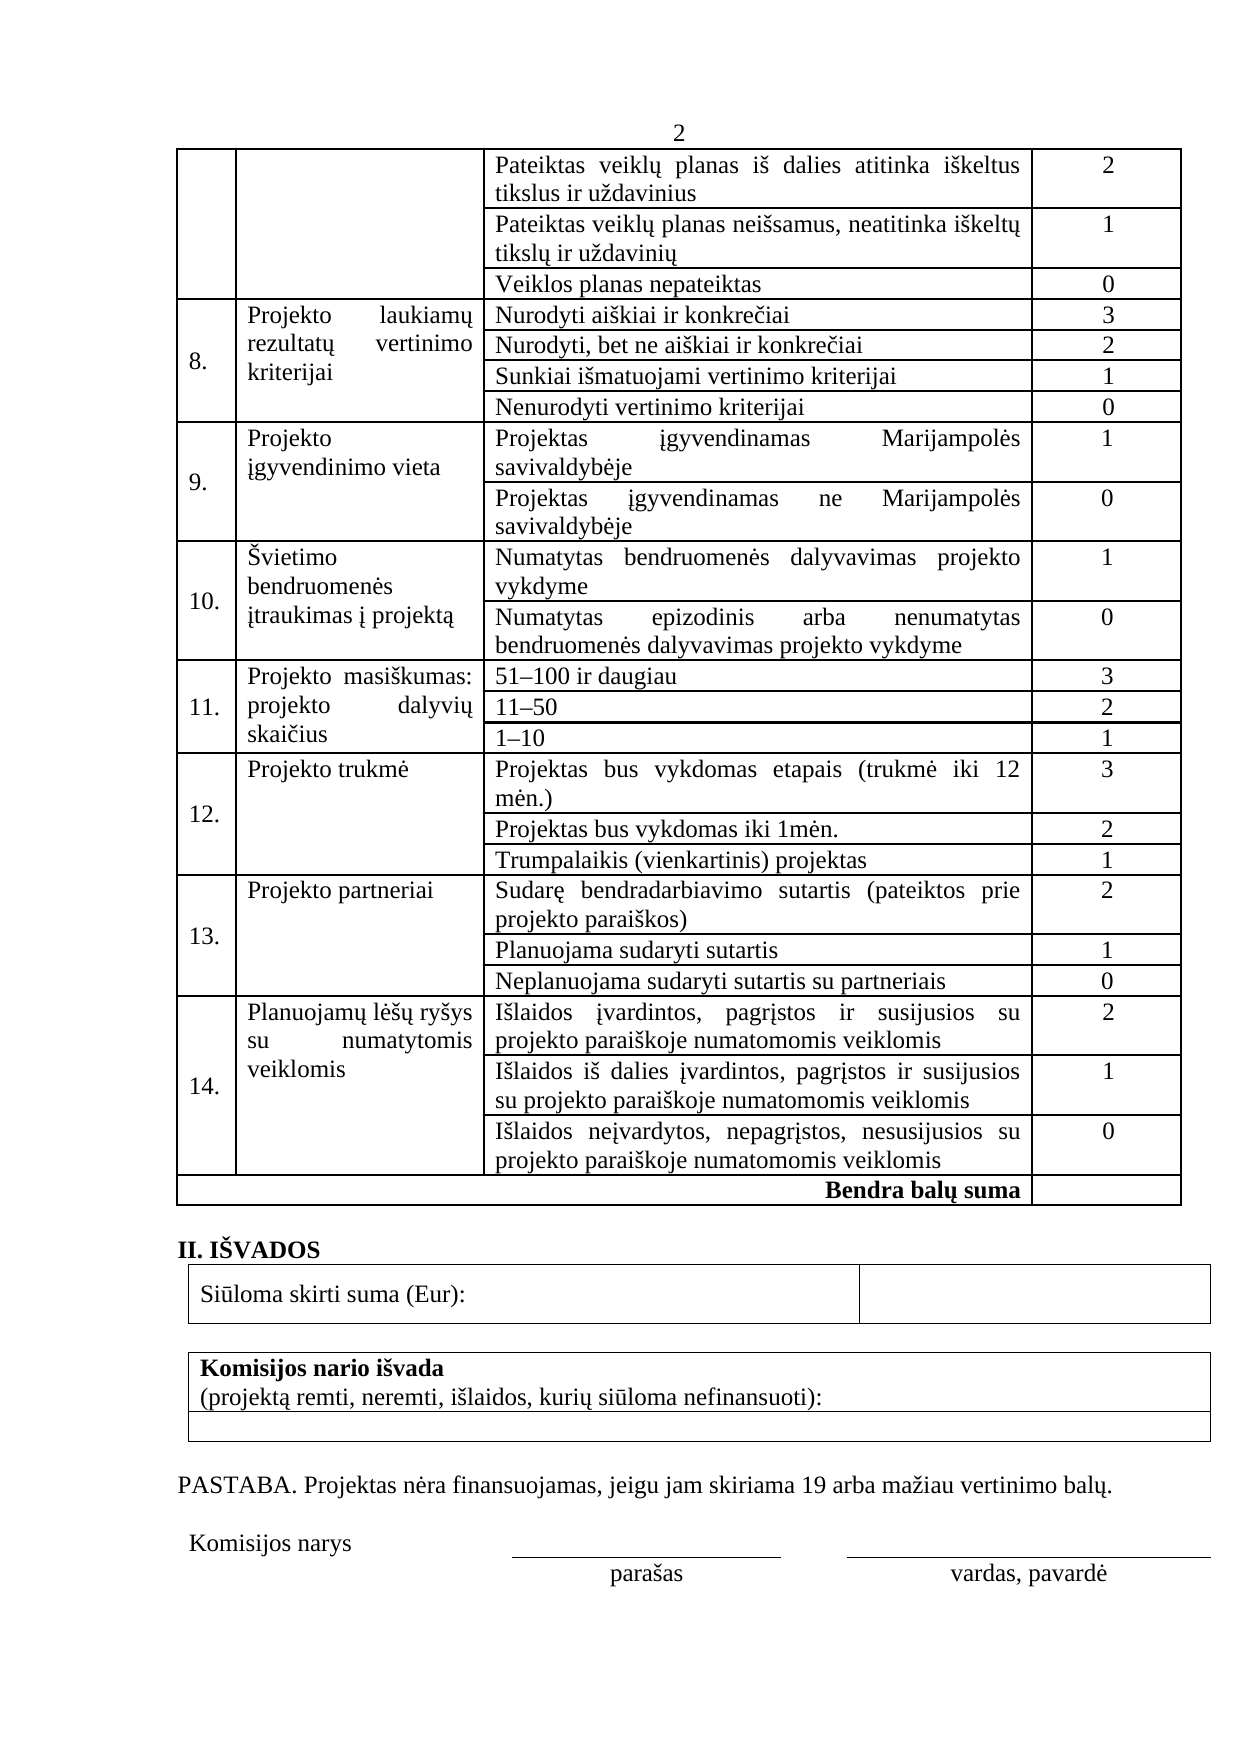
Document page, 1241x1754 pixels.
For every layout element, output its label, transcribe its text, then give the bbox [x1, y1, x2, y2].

table_cell Projekto masiškumas: projekto dalyvių skaičius [237, 661, 483, 752]
table_cell [189, 1412, 1210, 1441]
table_header Komisijos narys [177, 1528, 512, 1557]
table_cell Nurodyti, bet ne aiškiai ir konkrečiai [485, 331, 1031, 359]
table_cell [781, 1557, 847, 1586]
table_cell Sunkiai išmatuojami vertinimo kriterijai [485, 361, 1031, 390]
table_cell Projekto trukmė [237, 754, 483, 873]
table_cell [1033, 1176, 1180, 1204]
table_cell 11–50 [485, 692, 1031, 721]
table_cell Projekto laukiamų rezultatų vertinimo kriterijai [237, 300, 483, 421]
table_header [860, 1265, 1210, 1322]
table_cell 51–100 ir daugiau [485, 661, 1031, 690]
table_cell Projekto įgyvendinimo vieta [237, 423, 483, 540]
table_cell Išlaidos neįvardytos, nepagrįstos, nesusijusios su projekto paraiškoje numatomomis veiklomis [485, 1116, 1031, 1173]
table_cell 2 [1033, 997, 1180, 1054]
table_header Siūloma skirti suma (Eur): [189, 1265, 859, 1322]
table_header [781, 1528, 847, 1557]
table_cell [177, 1557, 512, 1586]
table_cell Numatytas epizodinis arba nenumatytas bendruomenės dalyvavimas projekto vykdyme [485, 602, 1031, 659]
table_cell 1 [1033, 423, 1180, 481]
table_cell Išlaidos iš dalies įvardintos, pagrįstos ir susijusios su projekto paraiškoje numatomomis veiklomis [485, 1056, 1031, 1114]
table_cell 1–10 [485, 724, 1031, 752]
table_cell Bendra balų suma [178, 1176, 1031, 1204]
table_cell Veiklos planas nepateiktas [485, 269, 1031, 298]
table_cell 0 [1033, 1116, 1180, 1173]
table_cell 2 [1033, 331, 1180, 359]
table_cell Projektas bus vykdomas etapais (trukmė iki 12 mėn.) [485, 754, 1031, 812]
table_cell Neplanuojama sudaryti sutartis su partneriais [485, 966, 1031, 995]
table_cell 13. [178, 876, 235, 995]
table_cell 2 [1033, 150, 1180, 207]
table_cell 1 [1033, 724, 1180, 752]
table_cell 0 [1033, 483, 1180, 540]
table_cell [178, 150, 235, 298]
table_cell 3 [1033, 754, 1180, 812]
table_cell Išlaidos įvardintos, pagrįstos ir susijusios su projekto paraiškoje numatomomis veiklomis [485, 997, 1031, 1054]
table_cell Trumpalaikis (vienkartinis) projektas [485, 845, 1031, 873]
table_cell Projektas įgyvendinamas Marijampolės savivaldybėje [485, 423, 1031, 481]
table_cell Švietimo bendruomenės įtraukimas į projektą [237, 542, 483, 659]
table_header [512, 1528, 781, 1557]
table_cell Planuojama sudaryti sutartis [485, 935, 1031, 964]
table_cell 0 [1033, 269, 1180, 298]
table_cell 1 [1033, 361, 1180, 390]
table_cell Projekto partneriai [237, 876, 483, 995]
table_cell 12. [178, 754, 235, 873]
table_cell Nurodyti aiškiai ir konkrečiai [485, 300, 1031, 328]
table_cell Pateiktas veiklų planas neišsamus, neatitinka iškeltų tikslų ir uždavinių [485, 209, 1031, 267]
table_cell Pateiktas veiklų planas iš dalies atitinka iškeltus tikslus ir uždavinius [485, 150, 1031, 207]
table_cell [237, 150, 483, 298]
table_cell 0 [1033, 602, 1180, 659]
table_cell 11. [178, 661, 235, 752]
table_cell Numatytas bendruomenės dalyvavimas projekto vykdyme [485, 542, 1031, 600]
table_cell 8. [178, 300, 235, 421]
table_cell 1 [1033, 845, 1180, 873]
table_cell 9. [178, 423, 235, 540]
table_cell vardas, pavardė [847, 1558, 1211, 1586]
text II. IŠVADOS [177, 1235, 1181, 1264]
table_cell 14. [178, 997, 235, 1173]
table_cell Planuojamų lėšų ryšys su numatytomis veiklomis [237, 997, 483, 1173]
table_cell Projektas įgyvendinamas ne Marijampolės savivaldybėje [485, 483, 1031, 540]
table_cell 1 [1033, 935, 1180, 964]
table_header Komisijos nario išvada (projektą remti, neremti, išlaidos, kurių siūloma nefinansuoti): [189, 1353, 1210, 1411]
table_cell 1 [1033, 542, 1180, 600]
table_cell 2 [1033, 876, 1180, 933]
table_cell 1 [1033, 209, 1180, 267]
table_cell 2 [1033, 814, 1180, 843]
table_cell parašas [512, 1558, 781, 1586]
table_cell 3 [1033, 661, 1180, 690]
table_cell 2 [1033, 692, 1180, 721]
table_cell Projektas bus vykdomas iki 1mėn. [485, 814, 1031, 843]
table_cell 1 [1033, 1056, 1180, 1114]
table_cell Sudarę bendradarbiavimo sutartis (pateiktos prie projekto paraiškos) [485, 876, 1031, 933]
table_cell 3 [1033, 300, 1180, 328]
table_cell 10. [178, 542, 235, 659]
table_cell 0 [1033, 966, 1180, 995]
table_cell 0 [1033, 392, 1180, 421]
table_cell Nenurodyti vertinimo kriterijai [485, 392, 1031, 421]
table_header [847, 1528, 1211, 1557]
text PASTABA. Projektas nėra finansuojamas, jeigu jam skiriama 19 arba mažiau vertinimo balų. [177, 1470, 1181, 1499]
